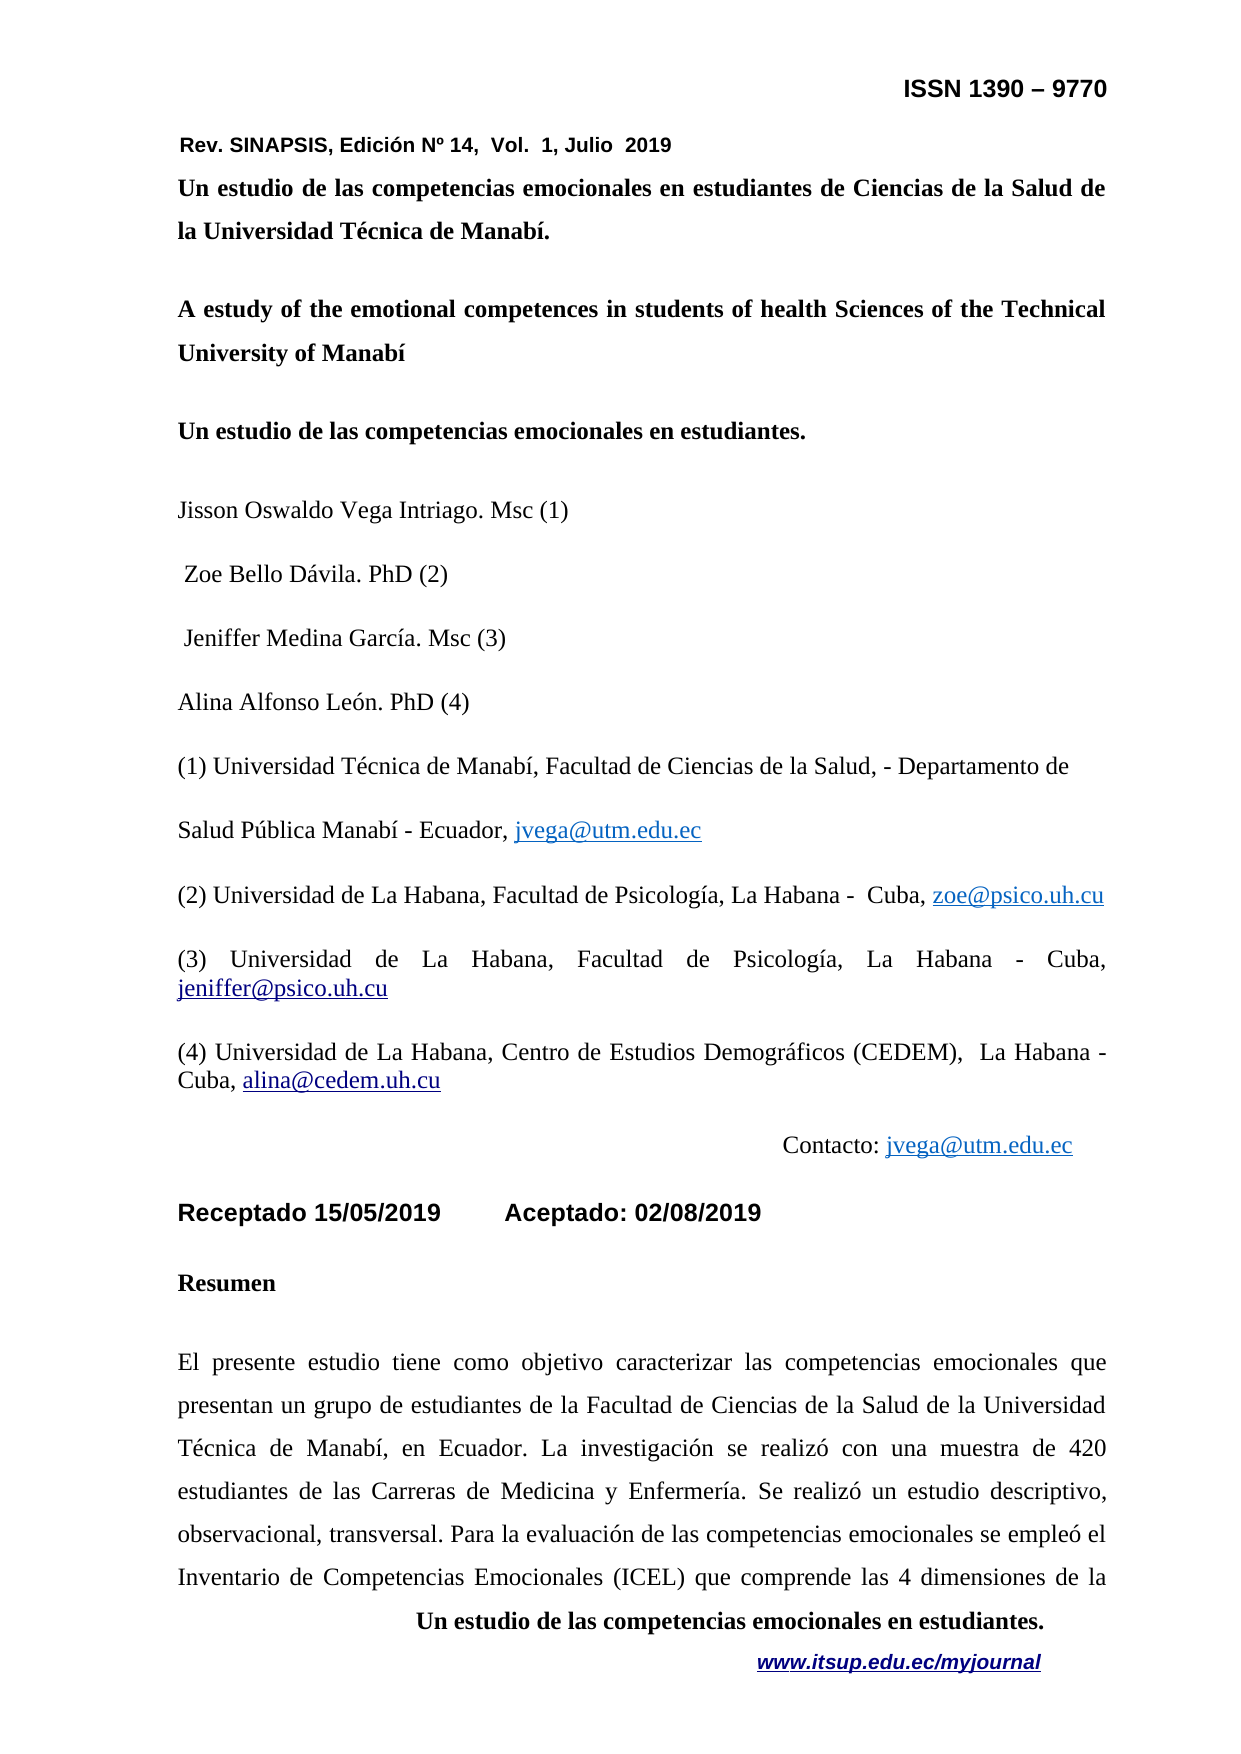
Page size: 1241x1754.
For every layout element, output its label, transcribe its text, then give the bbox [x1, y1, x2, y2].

text (1) Universidad Técnica de Manabí, Facultad de Ciencias de la Salud, - Departamento de [177, 751, 1107, 780]
text (4) Universidad de La Habana, Centro de Estudios Demográficos (CEDEM), La Habana - Cuba, alina@cedem.uh.cu [177, 1037, 1107, 1094]
text (2) Universidad de La Habana, Facultad de Psicología, La Habana - Cuba, zoe@psico.uh.cu [177, 880, 1107, 908]
text El presente estudio tiene como objetivo caracterizar las competencias emocionales que presentan un grupo de estudiantes de la Facultad de Ciencias de la Salud de la Universidad Técnica de Manabí, en Ecuador. La investigación se realizó con una muestra de 420 estudiantes de las Carreras de Medicina y Enfermería. Se realizó un estudio descriptivo, observacional, transversal. Para la evaluación de las competencias emocionales se empleó el Inventario de Competencias Emocionales (ICEL) que comprende las 4 dimensiones de la [177, 1347, 1107, 1591]
text A estudy of the emotional competences in students of health Sciences of the Technical University of Manabí [177, 294, 1107, 366]
text Receptado 15/05/2019 Aceptado: 02/08/2019 [177, 1198, 1107, 1227]
text (3) Universidad de La Habana, Facultad de Psicología, La Habana - Cuba, jeniffer@psico.uh.cu [177, 944, 1107, 1001]
text Alina Alfonso León. PhD (4) [177, 687, 1107, 716]
text Jeniffer Medina García. Msc (3) [177, 623, 1107, 652]
text Un estudio de las competencias emocionales en estudiantes de Ciencias de la Salud de la Universidad Técnica de Manabí. [177, 173, 1107, 245]
text Resumen [177, 1268, 1107, 1297]
text Zoe Bello Dávila. PhD (2) [177, 559, 1107, 588]
text Salud Pública Manabí - Ecuador, jvega@utm.edu.ec [177, 816, 1107, 844]
text Jisson Oswaldo Vega Intriago. Msc (1) [177, 495, 1107, 523]
text Un estudio de las competencias emocionales en estudiantes. [177, 416, 1107, 445]
text Contacto: jvega@utm.edu.ec [177, 1130, 1073, 1158]
